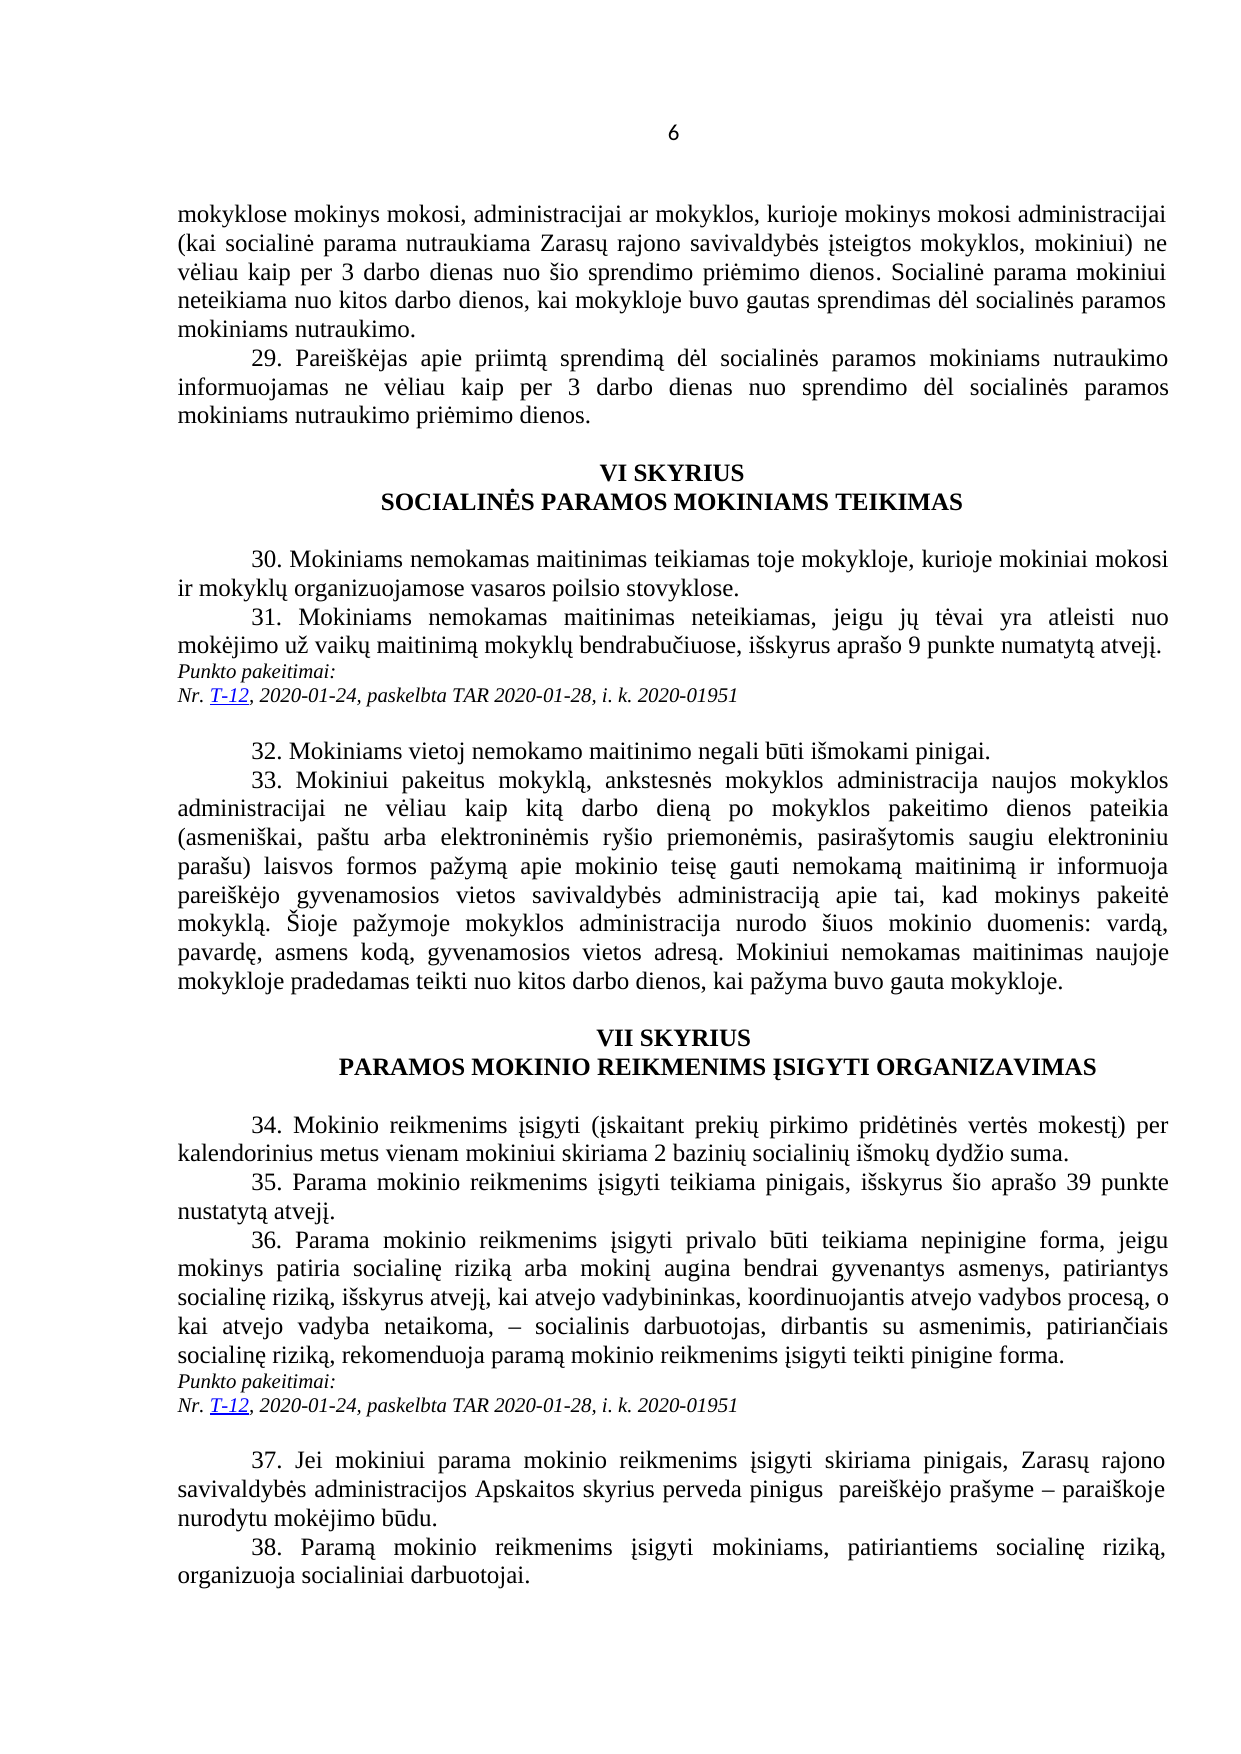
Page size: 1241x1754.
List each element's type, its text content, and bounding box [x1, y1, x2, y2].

text 38. Paramą mokinio reikmenims įsigyti mokiniams, patiriantiems socialinę riziką, organizuoja socialiniai darbuotojai. [177, 1532, 1167, 1589]
text viI SKYRIUS [177, 1023, 1170, 1052]
text Punkto pakeitimai: [177, 1368, 1170, 1393]
text 35. Parama mokinio reikmenims įsigyti teikiama pinigais, išskyrus šio aprašo 39 punkte nustatytą atvejį. [177, 1167, 1170, 1225]
text 31. Mokiniams nemokamas maitinimas neteikiamas, jeigu jų tėvai yra atleisti nuo mokėjimo už vaikų maitinimą mokyklų bendrabučiuose, išskyrus aprašo 9 punkte numatytą atvejį. [177, 602, 1170, 659]
text 37. Jei mokiniui parama mokinio reikmenims įsigyti skiriama pinigais, Zarasų rajono savivaldybės administracijos Apskaitos skyrius perveda pinigus pareiškėjo prašyme – paraiškoje nurodytu mokėjimo būdu. [177, 1445, 1167, 1532]
text Nr. T-12, 2020-01-24, paskelbta TAR 2020-01-28, i. k. 2020-01951 [177, 683, 1170, 707]
text Punkto pakeitimai: [177, 659, 1170, 683]
text mokyklose mokinys mokosi, administracijai ar mokyklos, kurioje mokinys mokosi administracijai (kai socialinė parama nutraukiama Zarasų rajono savivaldybės įsteigtos mokyklos, mokiniui) ne vėliau kaip per 3 darbo dienas nuo šio sprendimo priėmimo dienos. Socialinė parama mokiniui neteikiama nuo kitos darbo dienos, kai mokykloje buvo gautas sprendimas dėl socialinės paramos mokiniams nutraukimo. [177, 199, 1167, 343]
text VI SKYRIUS [177, 458, 1167, 487]
text Nr. T-12, 2020-01-24, paskelbta TAR 2020-01-28, i. k. 2020-01951 [177, 1393, 1170, 1417]
text PARAMOS MOKINIO REIKMENIMS ĮSIGYTI ORGANIZAVIMAS [177, 1052, 1170, 1081]
text 32. Mokiniams vietoj nemokamo maitinimo negali būti išmokami pinigai. [177, 736, 1170, 765]
text 34. Mokinio reikmenims įsigyti (įskaitant prekių pirkimo pridėtinės vertės mokestį) per kalendorinius metus vienam mokiniui skiriama 2 bazinių socialinių išmokų dydžio suma. [177, 1110, 1170, 1167]
text 30. Mokiniams nemokamas maitinimas teikiamas toje mokykloje, kurioje mokiniai mokosi ir mokyklų organizuojamose vasaros poilsio stovyklose. [177, 544, 1170, 602]
text 29. Pareiškėjas apie priimtą sprendimą dėl socialinės paramos mokiniams nutraukimo informuojamas ne vėliau kaip per 3 darbo dienas nuo sprendimo dėl socialinės paramos mokiniams nutraukimo priėmimo dienos. [177, 343, 1170, 429]
text 33. Mokiniui pakeitus mokyklą, ankstesnės mokyklos administracija naujos mokyklos administracijai ne vėliau kaip kitą darbo dieną po mokyklos pakeitimo dienos pateikia (asmeniškai, paštu arba elektroninėmis ryšio priemonėmis, pasirašytomis saugiu elektroniniu parašu) laisvos formos pažymą apie mokinio teisę gauti nemokamą maitinimą ir informuoja pareiškėjo gyvenamosios vietos savivaldybės administraciją apie tai, kad mokinys pakeitė mokyklą. Šioje pažymoje mokyklos administracija nurodo šiuos mokinio duomenis: vardą, pavardę, asmens kodą, gyvenamosios vietos adresą. Mokiniui nemokamas maitinimas naujoje mokykloje pradedamas teikti nuo kitos darbo dienos, kai pažyma buvo gauta mokykloje. [177, 765, 1170, 995]
text 36. Parama mokinio reikmenims įsigyti privalo būti teikiama nepinigine forma, jeigu mokinys patiria socialinę riziką arba mokinį augina bendrai gyvenantys asmenys, patiriantys socialinę riziką, išskyrus atvejį, kai atvejo vadybininkas, koordinuojantis atvejo vadybos procesą, o kai atvejo vadyba netaikoma, – socialinis darbuotojas, dirbantis su asmenimis, patiriančiais socialinę riziką, rekomenduoja paramą mokinio reikmenims įsigyti teikti pinigine forma. [177, 1225, 1170, 1368]
text SOCIALINĖS PARAMOS MOKINIAMS TEIKIMAS [177, 487, 1167, 515]
